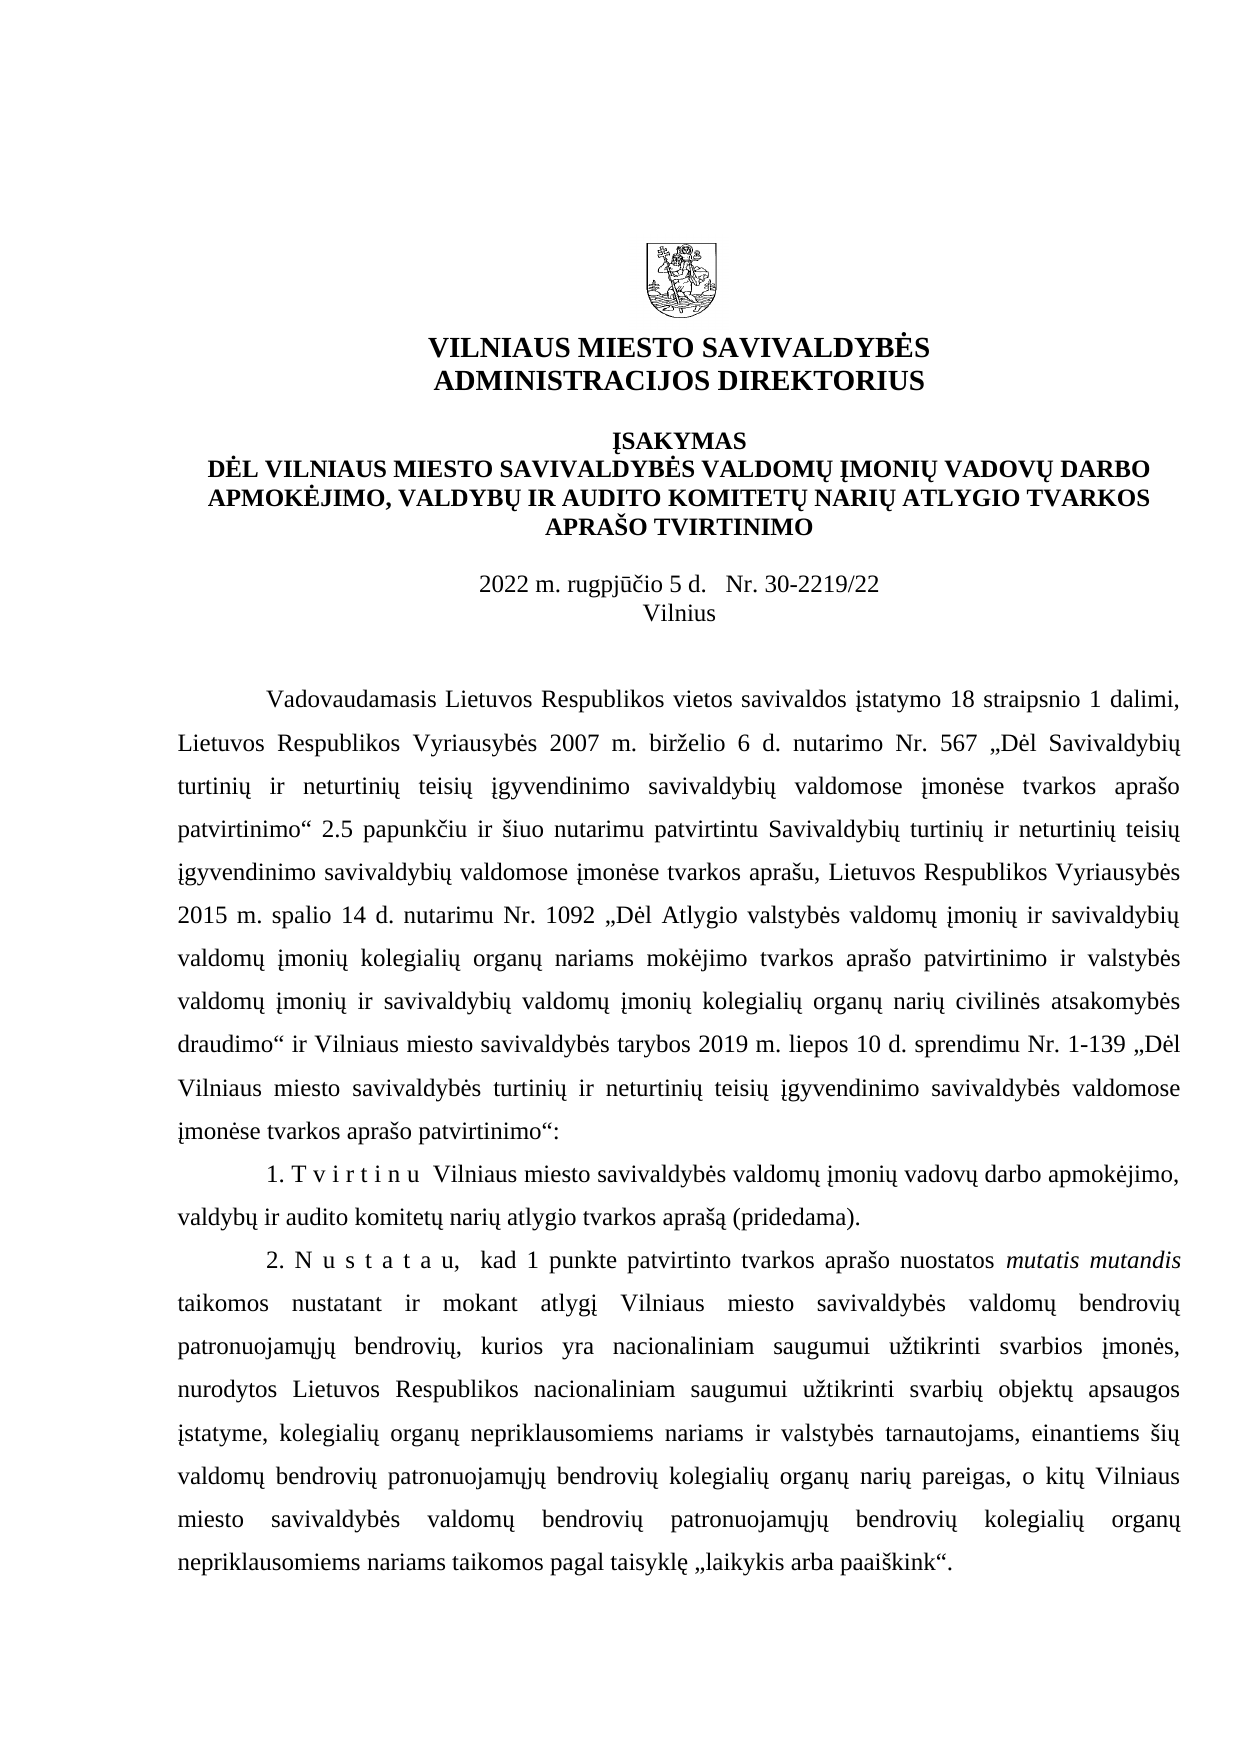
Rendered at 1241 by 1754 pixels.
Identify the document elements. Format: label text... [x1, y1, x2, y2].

text 2. N u s t a t a u, kad 1 punkte patvirtinto tvarkos aprašo nuostatos mutatis mutandis taikomos nustatant ir mokant atlygį Vilniaus miesto savivaldybės valdomų bendrovių patronuojamųjų bendrovių, kurios yra nacionaliniam saugumui užtikrinti svarbios įmonės, nurodytos Lietuvos Respublikos nacionaliniam saugumui užtikrinti svarbių objektų apsaugos įstatyme, kolegialių organų nepriklausomiems nariams ir valstybės tarnautojams, einantiems šių valdomų bendrovių patronuojamųjų bendrovių kolegialių organų narių pareigas, o kitų Vilniaus miesto savivaldybės valdomų bendrovių patronuojamųjų bendrovių kolegialių organų nepriklausomiems nariams taikomos pagal taisyklę „laikykis arba paaiškink“. [177, 1245, 1181, 1576]
text DĖL VILNIAUS MIESTO SAVIVALDYBĖS VALDOMŲ ĮMONIŲ VADOVŲ DARBO APMOKĖJIMO, VALDYBŲ IR AUDITO KOMITETŲ NARIŲ ATLYGIO TVARKOS APRAŠO TVIRTINIMO [177, 454, 1181, 541]
text 2022 m. rugpjūčio 5 d. Nr. 30-2219/22 [177, 569, 1181, 598]
text ADMINISTRACIJOS DIREKTORIUS [177, 363, 1181, 397]
text ĮSAKYMAS [177, 426, 1181, 454]
text 1. T v i r t i n u Vilniaus miesto savivaldybės valdomų įmonių vadovų darbo apmokėjimo, valdybų ir audito komitetų narių atlygio tvarkos aprašą (pridedama). [177, 1159, 1181, 1231]
text Vadovaudamasis Lietuvos Respublikos vietos savivaldos įstatymo 18 straipsnio 1 dalimi, Lietuvos Respublikos Vyriausybės 2007 m. birželio 6 d. nutarimo Nr. 567 „Dėl Savivaldybių turtinių ir neturtinių teisių įgyvendinimo savivaldybių valdomose įmonėse tvarkos aprašo patvirtinimo“ 2.5 papunkčiu ir šiuo nutarimu patvirtintu Savivaldybių turtinių ir neturtinių teisių įgyvendinimo savivaldybių valdomose įmonėse tvarkos aprašu, Lietuvos Respublikos Vyriausybės 2015 m. spalio 14 d. nutarimu Nr. 1092 „Dėl Atlygio valstybės valdomų įmonių ir savivaldybių valdomų įmonių kolegialių organų nariams mokėjimo tvarkos aprašo patvirtinimo ir valstybės valdomų įmonių ir savivaldybių valdomų įmonių kolegialių organų narių civilinės atsakomybės draudimo“ ir Vilniaus miesto savivaldybės tarybos 2019 m. liepos 10 d. sprendimu Nr. 1-139 „Dėl Vilniaus miesto savivaldybės turtinių ir neturtinių teisių įgyvendinimo savivaldybės valdomose įmonėse tvarkos aprašo patvirtinimo“: [177, 684, 1181, 1144]
text Vilnius [177, 598, 1181, 627]
text VILNIAUS MIESTO SAVIVALDYBĖS [177, 330, 1181, 363]
